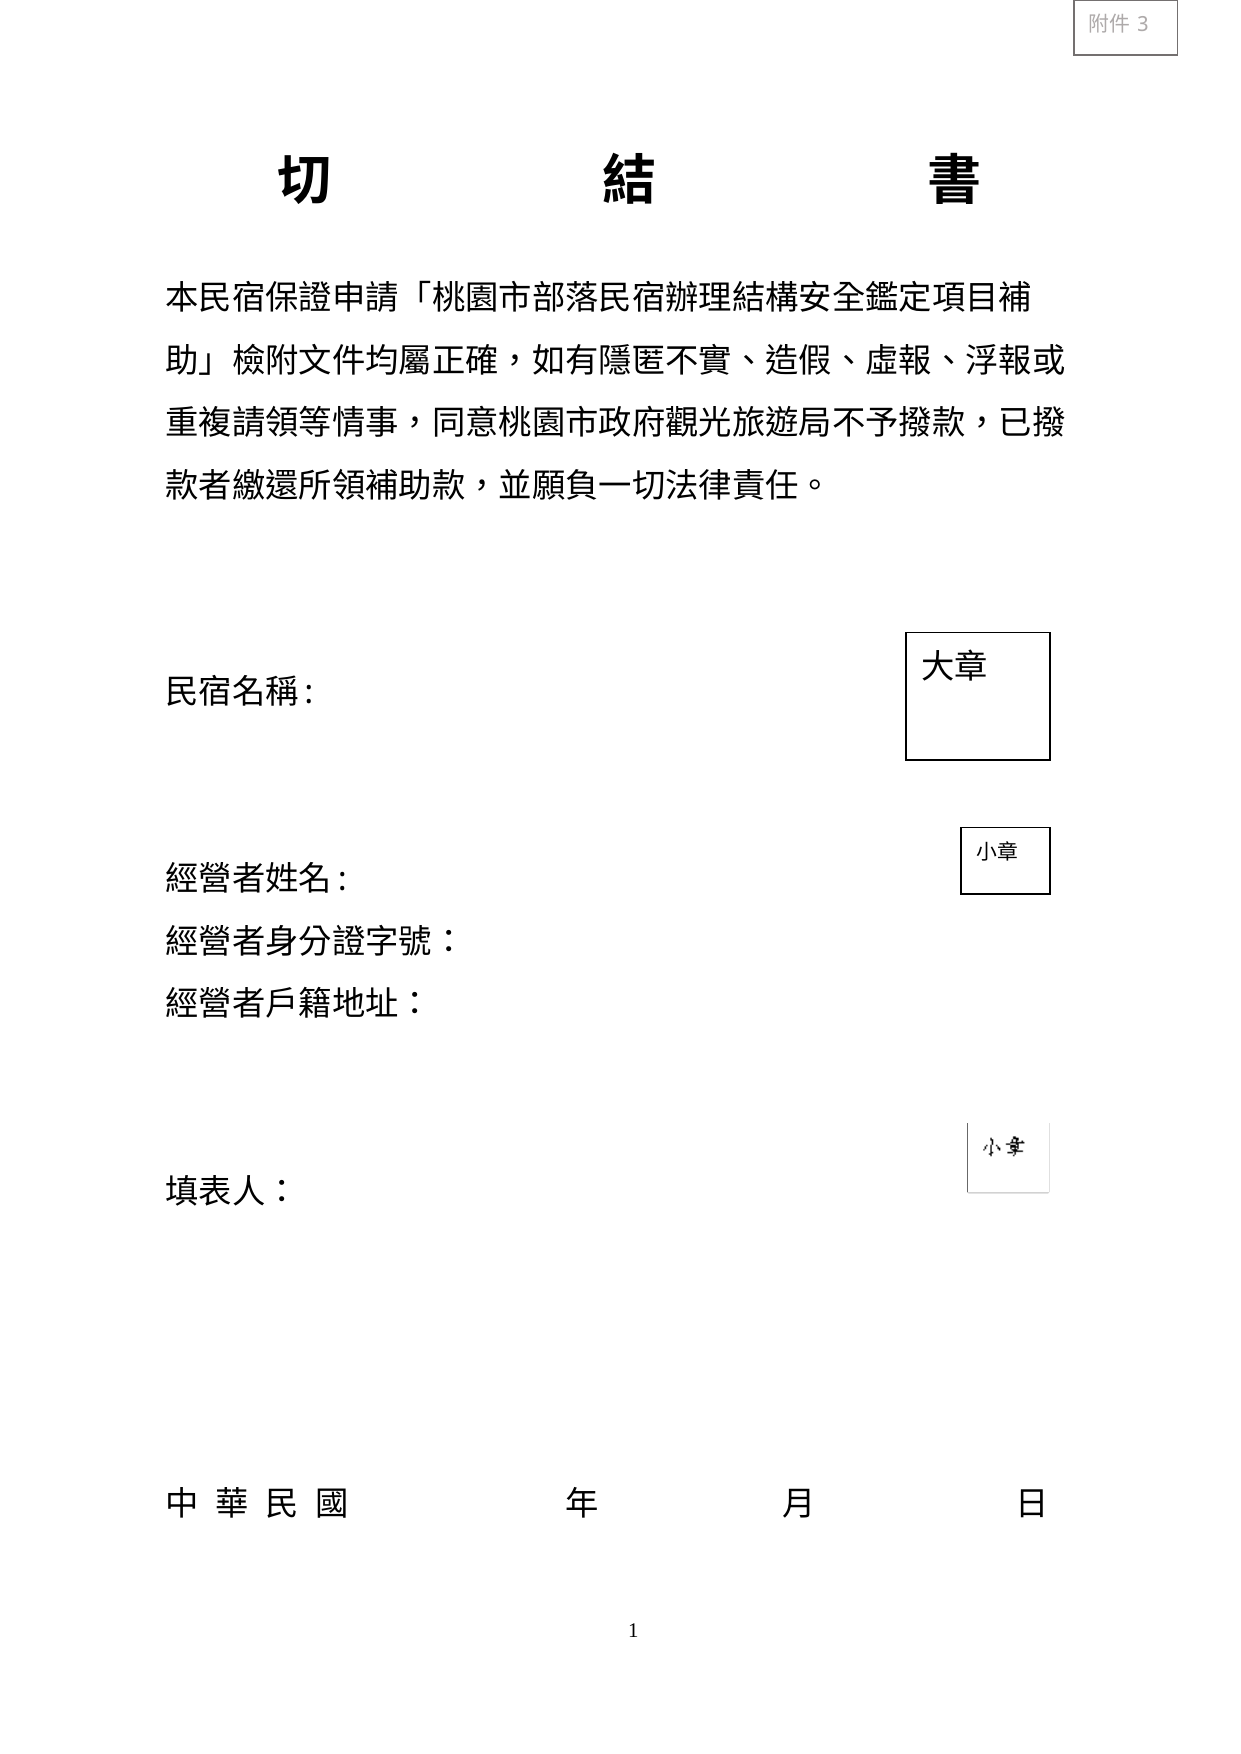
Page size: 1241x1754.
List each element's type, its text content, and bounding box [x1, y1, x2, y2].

text 經營者戶籍地址： [165, 959, 1092, 1022]
text [1051, 647, 1092, 709]
text 民宿名稱: [165, 647, 905, 709]
text 經營者身分證字號： [165, 897, 1092, 959]
text 經營者姓名: [165, 834, 1092, 897]
text 填表人： [165, 1147, 1092, 1209]
text 本民宿保證申請「桃園市部落民宿辦理結構安全鑑定項目補助」檢附文件均屬正確，如有隱匿不實、造假、虛報、浮報或重複請領等情事，同意桃園市政府觀光旅遊局不予撥款，已撥款者繳還所領補助款，並願負一切法律責任。 [165, 253, 1092, 503]
text 切 結 書 [165, 103, 1092, 228]
text 中 華 民 國 年 月 日 [165, 1459, 1092, 1522]
